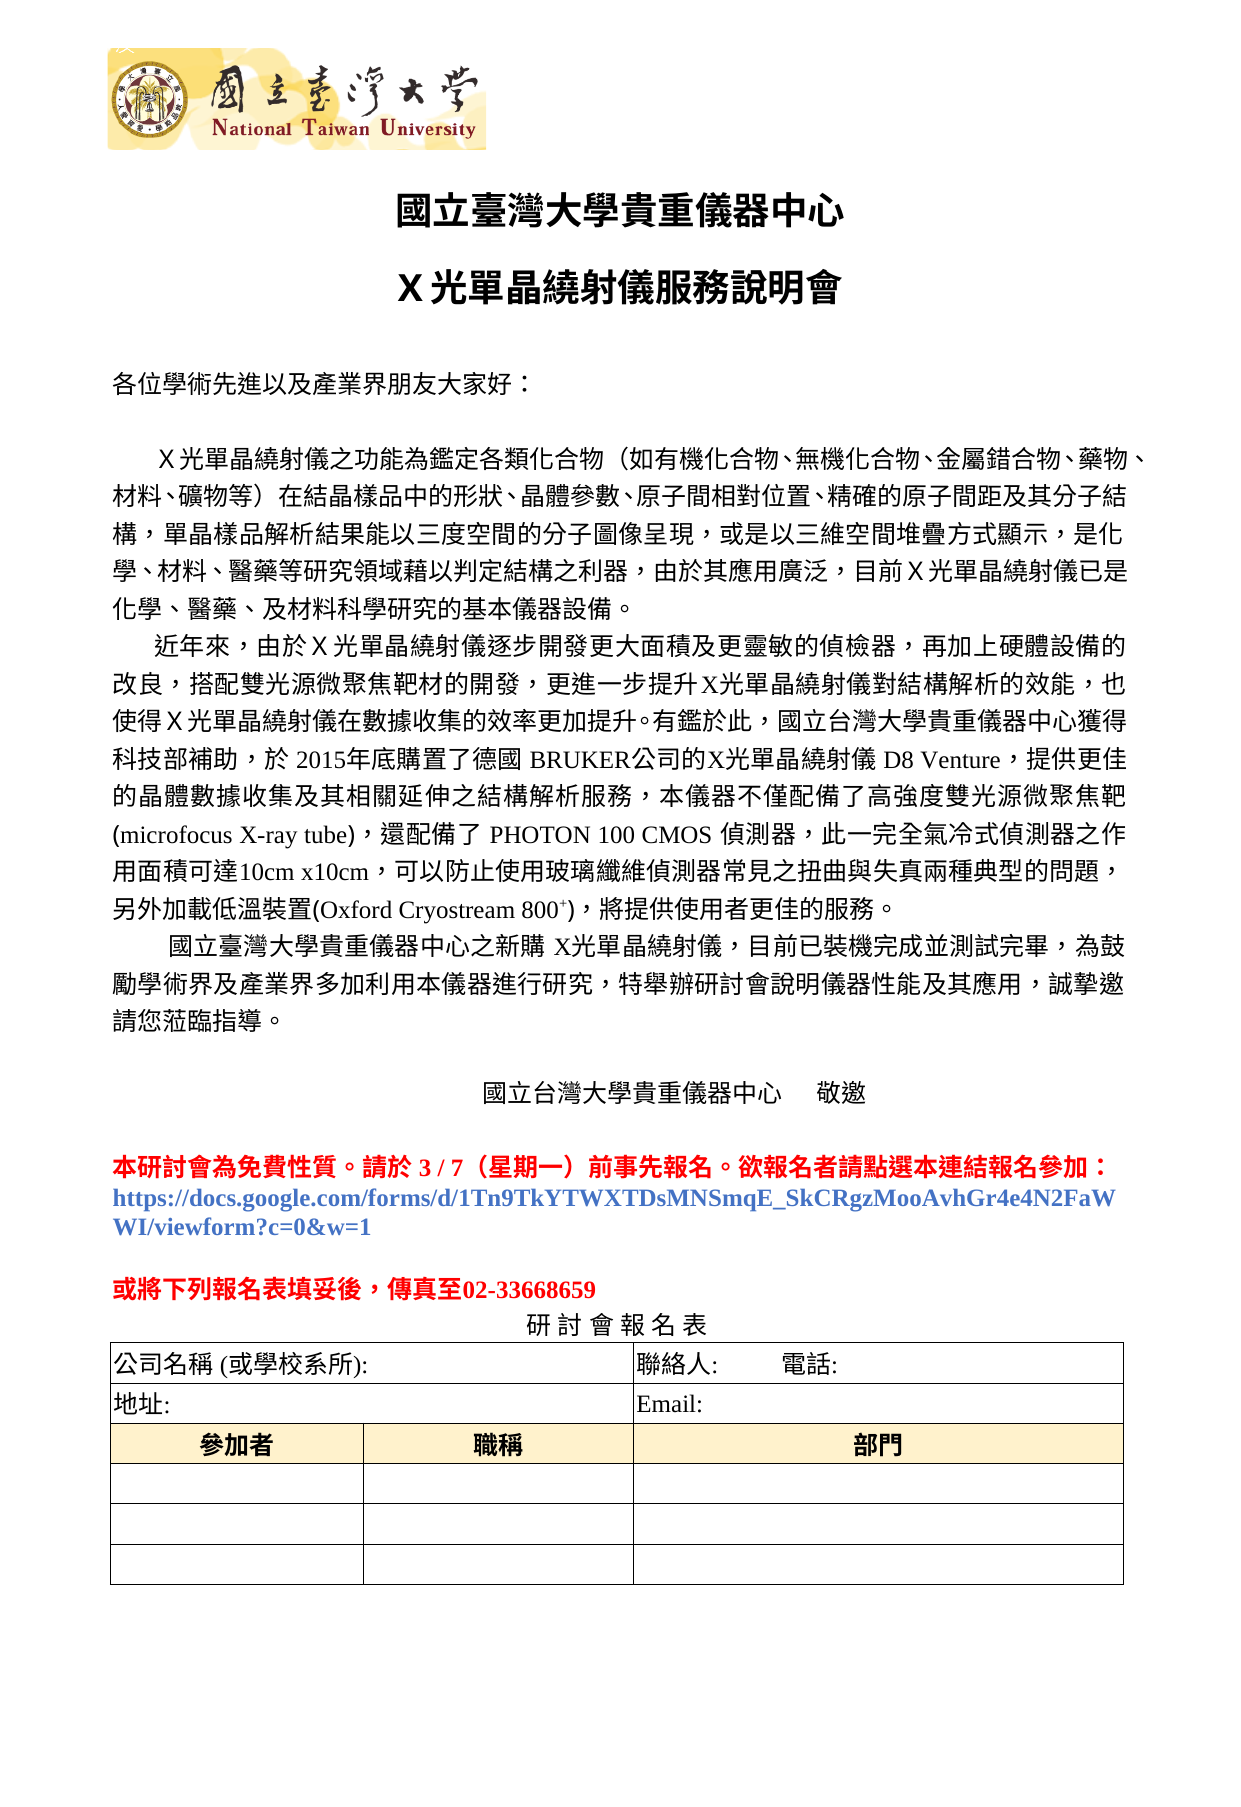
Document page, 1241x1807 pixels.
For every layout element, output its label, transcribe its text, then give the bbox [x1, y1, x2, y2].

text 研 討 會 報 名 表 [112, 1306, 1128, 1342]
table_cell 地址: [111, 1384, 633, 1423]
table_cell 職稱 [364, 1424, 633, 1463]
text 國立台灣大學貴重儀器中心 敬邀 [112, 1072, 1128, 1109]
table_cell [634, 1464, 1123, 1503]
table_cell [364, 1464, 633, 1503]
table_cell [634, 1545, 1123, 1584]
table_header 公司名稱 (或學校系所): [111, 1343, 633, 1382]
table_cell [111, 1545, 363, 1584]
text X光單晶繞射儀服務說明會 [112, 257, 1128, 312]
text 國立臺灣大學貴重儀器中心 [112, 181, 1128, 235]
picture [107, 48, 487, 150]
table_cell Email: [634, 1384, 1123, 1423]
table_cell [634, 1504, 1123, 1544]
text 本研討會為免費性質。請於 3 / 7（星期一）前事先報名。欲報名者請點選本連結報名參加： https://docs.google.com/forms/d/1Tn9TkYTWXTDsMNSmqE_SkCRgzMooAvhGr4e4N2FaWWI/viewform?c=0&w=1 [112, 1147, 1128, 1241]
text Ｘ光單晶繞射儀之功能為鑑定各類化合物（如有機化合物、無機化合物、金屬錯合物、藥物、材料、礦物等）在結晶樣品中的形狀、晶體參數、原子間相對位置、精確的原子間距及其分子結構，單晶樣品解析結果能以三度空間的分子圖像呈現，或是以三維空間堆疊方式顯示，是化學、材料、醫藥等研究領域藉以判定結構之利器，由於其應用廣泛，目前Ｘ光單晶繞射儀已是化學、醫藥、及材料科學研究的基本儀器設備。 [112, 438, 1128, 626]
table_cell 參加者 [111, 1424, 363, 1463]
text 各位學術先進以及產業界朋友大家好： [113, 363, 1128, 401]
table_header 聯絡人: 電話: [634, 1343, 1123, 1382]
text 近年來，由於Ｘ光單晶繞射儀逐步開發更大面積及更靈敏的偵檢器，再加上硬體設備的改良，搭配雙光源微聚焦靶材的開發，更進一步提升X光單晶繞射儀對結構解析的效能，也使得Ｘ光單晶繞射儀在數據收集的效率更加提升。有鑑於此，國立台灣大學貴重儀器中心獲得科技部補助，於 2015年底購置了德國 BRUKER公司的X光單晶繞射儀 D8 Venture，提供更佳的晶體數據收集及其相關延伸之結構解析服務，本儀器不僅配備了高強度雙光源微聚焦靶(microfocus X-ray tube)，還配備了 PHOTON 100 CMOS 偵測器，此一完全氣冷式偵測器之作用面積可達10cm x10cm，可以防止使用玻璃纖維偵測器常見之扭曲與失真兩種典型的問題，另外加載低溫裝置(Oxford Cryostream 800+)，將提供使用者更佳的服務。 [112, 626, 1128, 926]
table_cell [111, 1504, 363, 1544]
table_cell 部門 [634, 1424, 1123, 1463]
table_cell [364, 1504, 633, 1544]
table_cell [111, 1464, 363, 1503]
text 國立臺灣大學貴重儀器中心之新購 X光單晶繞射儀，目前已裝機完成並測試完畢，為鼓勵學術界及產業界多加利用本儀器進行研究，特舉辦研討會說明儀器性能及其應用，誠摯邀請您蒞臨指導。 [112, 926, 1128, 1038]
text 或將下列報名表填妥後，傳真至02-33668659 [112, 1269, 1128, 1306]
table_cell [364, 1545, 633, 1584]
